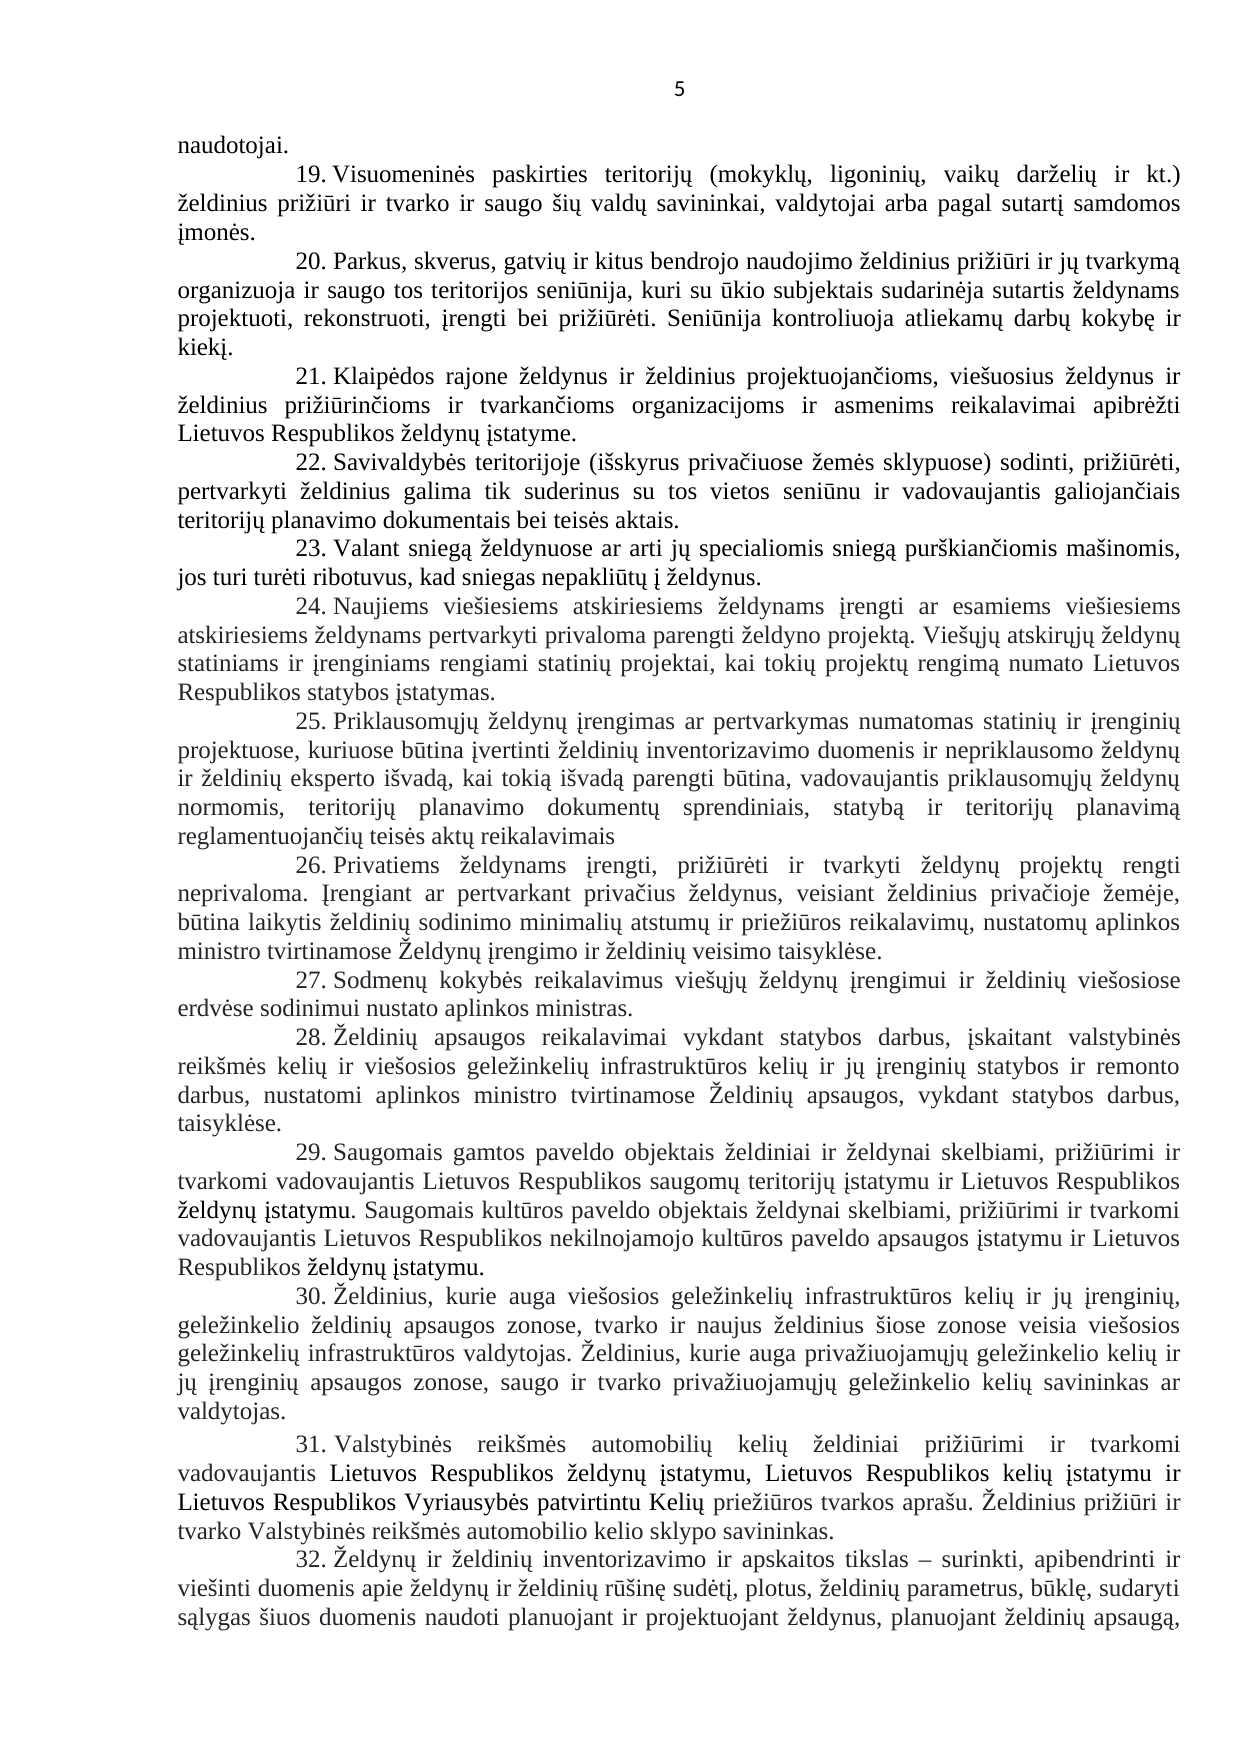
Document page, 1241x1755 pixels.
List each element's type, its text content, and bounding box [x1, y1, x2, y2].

text 20. Parkus, skverus, gatvių ir kitus bendrojo naudojimo želdinius prižiūri ir jų tvarkymą organizuoja ir saugo tos teritorijos seniūnija, kuri su ūkio subjektais sudarinėja sutartis želdynams projektuoti, rekonstruoti, įrengti bei prižiūrėti. Seniūnija kontroliuoja atliekamų darbų kokybę ir kiekį. [177, 246, 1181, 361]
text 22. Savivaldybės teritorijoje (išskyrus privačiuose žemės sklypuose) sodinti, prižiūrėti, pertvarkyti želdinius galima tik suderinus su tos vietos seniūnu ir vadovaujantis galiojančiais teritorijų planavimo dokumentais bei teisės aktais. [177, 447, 1181, 533]
text 25. Priklausomųjų želdynų įrengimas ar pertvarkymas numatomas statinių ir įrenginių projektuose, kuriuose būtina įvertinti želdinių inventorizavimo duomenis ir nepriklausomo želdynų ir želdinių eksperto išvadą, kai tokią išvadą parengti būtina, vadovaujantis priklausomųjų želdynų normomis, teritorijų planavimo dokumentų sprendiniais, statybą ir teritorijų planavimą reglamentuojančių teisės aktų reikalavimais [177, 706, 1181, 850]
text 29. Saugomais gamtos paveldo objektais želdiniai ir želdynai skelbiami, prižiūrimi ir tvarkomi vadovaujantis Lietuvos Respublikos saugomų teritorijų įstatymu ir Lietuvos Respublikos želdynų įstatymu. Saugomais kultūros paveldo objektais želdynai skelbiami, prižiūrimi ir tvarkomi vadovaujantis Lietuvos Respublikos nekilnojamojo kultūros paveldo apsaugos įstatymu ir Lietuvos Respublikos želdynų įstatymu. [177, 1137, 1181, 1281]
text 19. Visuomeninės paskirties teritorijų (mokyklų, ligoninių, vaikų darželių ir kt.) želdinius prižiūri ir tvarko ir saugo šių valdų savininkai, valdytojai arba pagal sutartį samdomos įmonės. [177, 159, 1181, 246]
text 30. Želdinius, kurie auga viešosios geležinkelių infrastruktūros kelių ir jų įrenginių, geležinkelio želdinių apsaugos zonose, tvarko ir naujus želdinius šiose zonose veisia viešosios geležinkelių infrastruktūros valdytojas. Želdinius, kurie auga privažiuojamųjų geležinkelio kelių ir jų įrenginių apsaugos zonose, saugo ir tvarko privažiuojamųjų geležinkelio kelių savininkas ar valdytojas. [177, 1281, 1181, 1425]
text 27. Sodmenų kokybės reikalavimus viešųjų želdynų įrengimui ir želdinių viešosiose erdvėse sodinimui nustato aplinkos ministras. [177, 965, 1181, 1022]
text 31. Valstybinės reikšmės automobilių kelių želdiniai prižiūrimi ir tvarkomi vadovaujantis Lietuvos Respublikos želdynų įstatymu, Lietuvos Respublikos kelių įstatymu ir Lietuvos Respublikos Vyriausybės patvirtintu Kelių priežiūros tvarkos aprašu. Želdinius prižiūri ir tvarko Valstybinės reikšmės automobilio kelio sklypo savininkas. [177, 1425, 1181, 1544]
text naudotojai. [177, 131, 1181, 159]
text 23. Valant sniegą želdynuose ar arti jų specialiomis sniegą purškiančiomis mašinomis, jos turi turėti ribotuvus, kad sniegas nepakliūtų į želdynus. [177, 533, 1181, 591]
text 28. Želdinių apsaugos reikalavimai vykdant statybos darbus, įskaitant valstybinės reikšmės kelių ir viešosios geležinkelių infrastruktūros kelių ir jų įrenginių statybos ir remonto darbus, nustatomi aplinkos ministro tvirtinamose Želdinių apsaugos, vykdant statybos darbus, taisyklėse. [177, 1022, 1181, 1137]
text 32. Želdynų ir želdinių inventorizavimo ir apskaitos tikslas – surinkti, apibendrinti ir viešinti duomenis apie želdynų ir želdinių rūšinę sudėtį, plotus, želdinių parametrus, būklę, sudaryti sąlygas šiuos duomenis naudoti planuojant ir projektuojant želdynus, planuojant želdinių apsaugą, [177, 1544, 1181, 1631]
text 26. Privatiems želdynams įrengti, prižiūrėti ir tvarkyti želdynų projektų rengti neprivaloma. Įrengiant ar pertvarkant privačius želdynus, veisiant želdinius privačioje žemėje, būtina laikytis želdinių sodinimo minimalių atstumų ir priežiūros reikalavimų, nustatomų aplinkos ministro tvirtinamose Želdynų įrengimo ir želdinių veisimo taisyklėse. [177, 850, 1181, 965]
text 21. Klaipėdos rajone želdynus ir želdinius projektuojančioms, viešuosius želdynus ir želdinius prižiūrinčioms ir tvarkančioms organizacijoms ir asmenims reikalavimai apibrėžti Lietuvos Respublikos želdynų įstatyme. [177, 361, 1181, 447]
text 24. Naujiems viešiesiems atskiriesiems želdynams įrengti ar esamiems viešiesiems atskiriesiems želdynams pertvarkyti privaloma parengti želdyno projektą. Viešųjų atskirųjų želdynų statiniams ir įrenginiams rengiami statinių projektai, kai tokių projektų rengimą numato Lietuvos Respublikos statybos įstatymas. [177, 591, 1181, 706]
